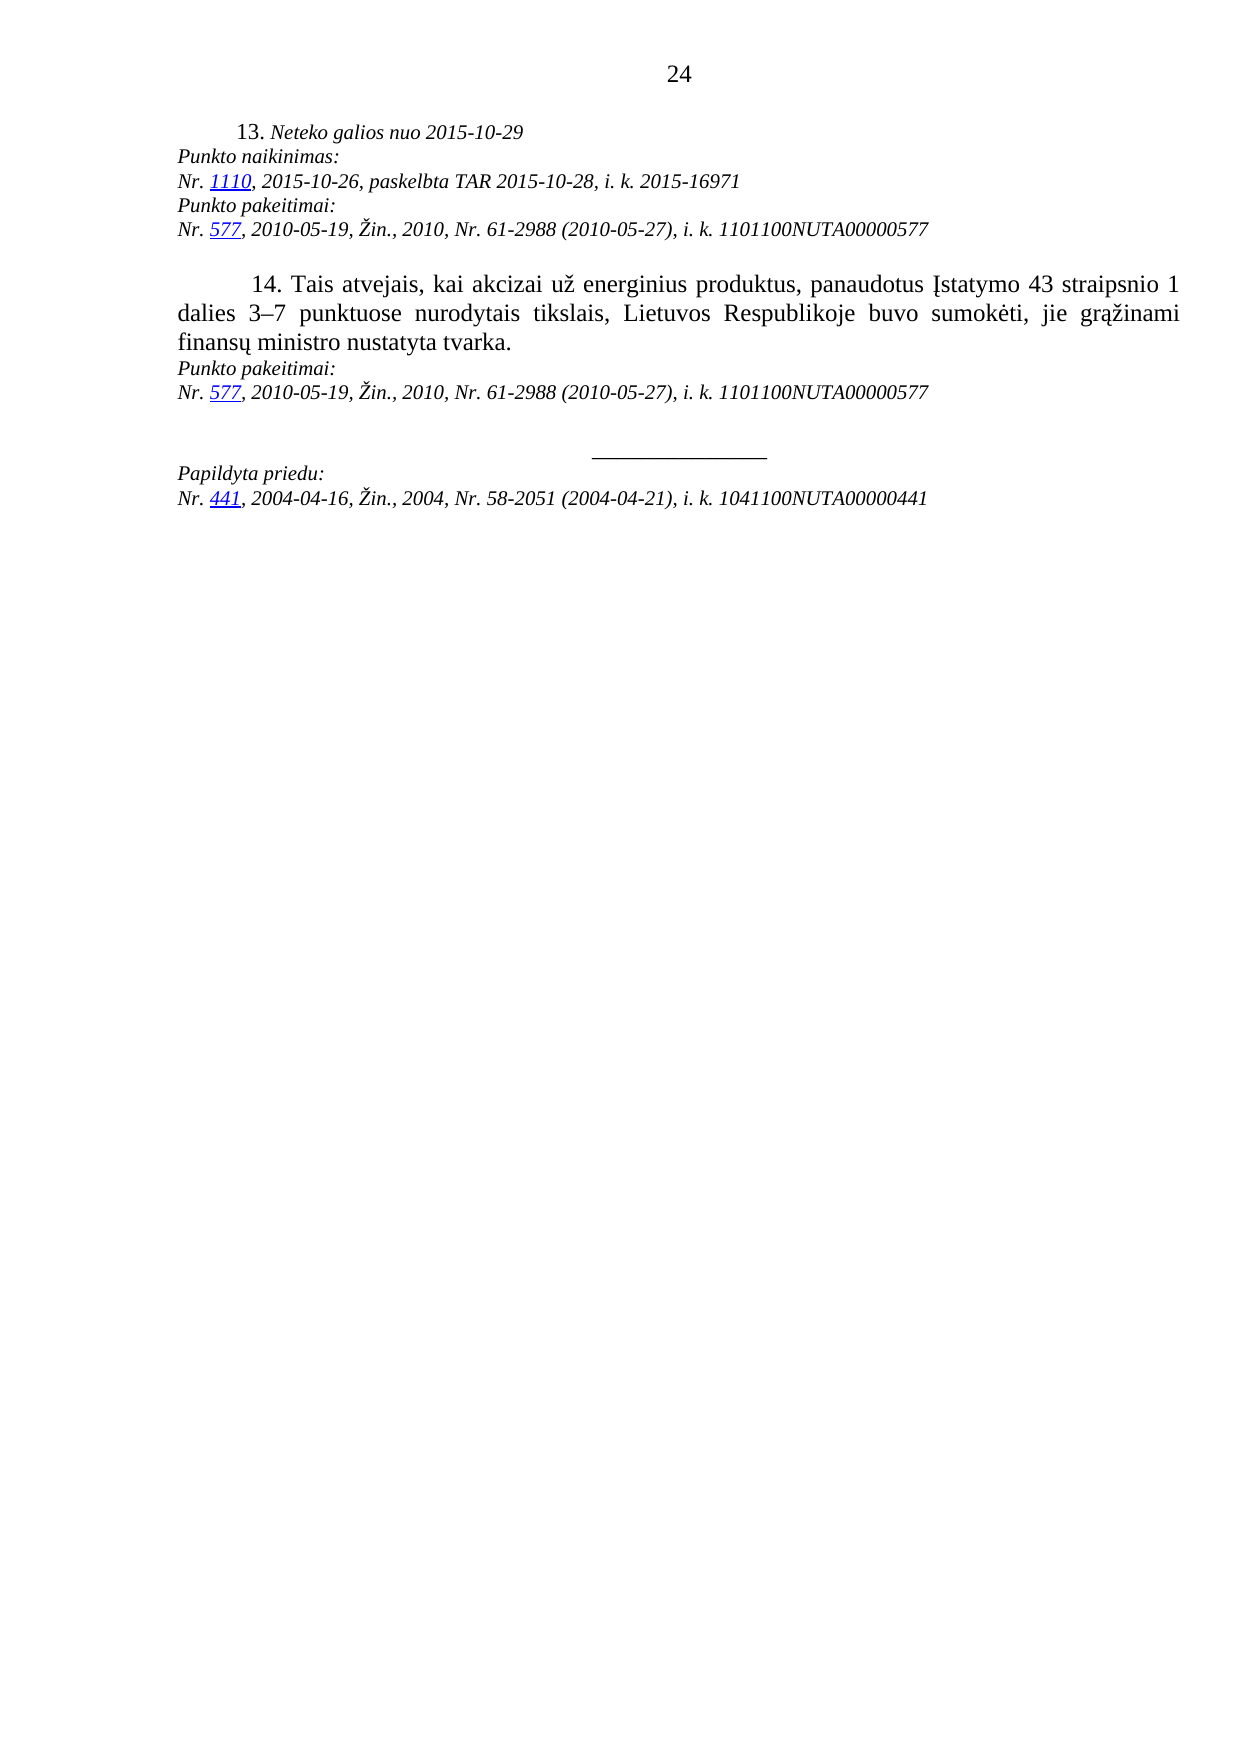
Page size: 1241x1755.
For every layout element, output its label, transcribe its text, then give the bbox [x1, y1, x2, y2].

text 14. Tais atvejais, kai akcizai už energinius produktus, panaudotus Įstatymo 43 straipsnio 1 dalies 3–7 punktuose nurodytais tikslais, Lietuvos Respublikoje buvo sumokėti, jie grąžinami finansų ministro nustatyta tvarka. [177, 269, 1181, 356]
text Nr. 577, 2010-05-19, Žin., 2010, Nr. 61-2988 (2010-05-27), i. k. 1101100NUTA00000577 [177, 217, 1181, 241]
text Nr. 577, 2010-05-19, Žin., 2010, Nr. 61-2988 (2010-05-27), i. k. 1101100NUTA00000577 [177, 380, 1181, 404]
text Punkto naikinimas: [177, 144, 1181, 168]
text Papildyta priedu: [177, 461, 1181, 485]
text Punkto pakeitimai: [177, 356, 1181, 380]
text Nr. 441, 2004-04-16, Žin., 2004, Nr. 58-2051 (2004-04-21), i. k. 1041100NUTA00000441 [177, 485, 1181, 509]
text ______________ [177, 433, 1181, 461]
text 13. Neteko galios nuo 2015-10-29 [177, 118, 1181, 144]
text Nr. 1110, 2015-10-26, paskelbta TAR 2015-10-28, i. k. 2015-16971 [177, 168, 1181, 193]
text Punkto pakeitimai: [177, 193, 1181, 217]
